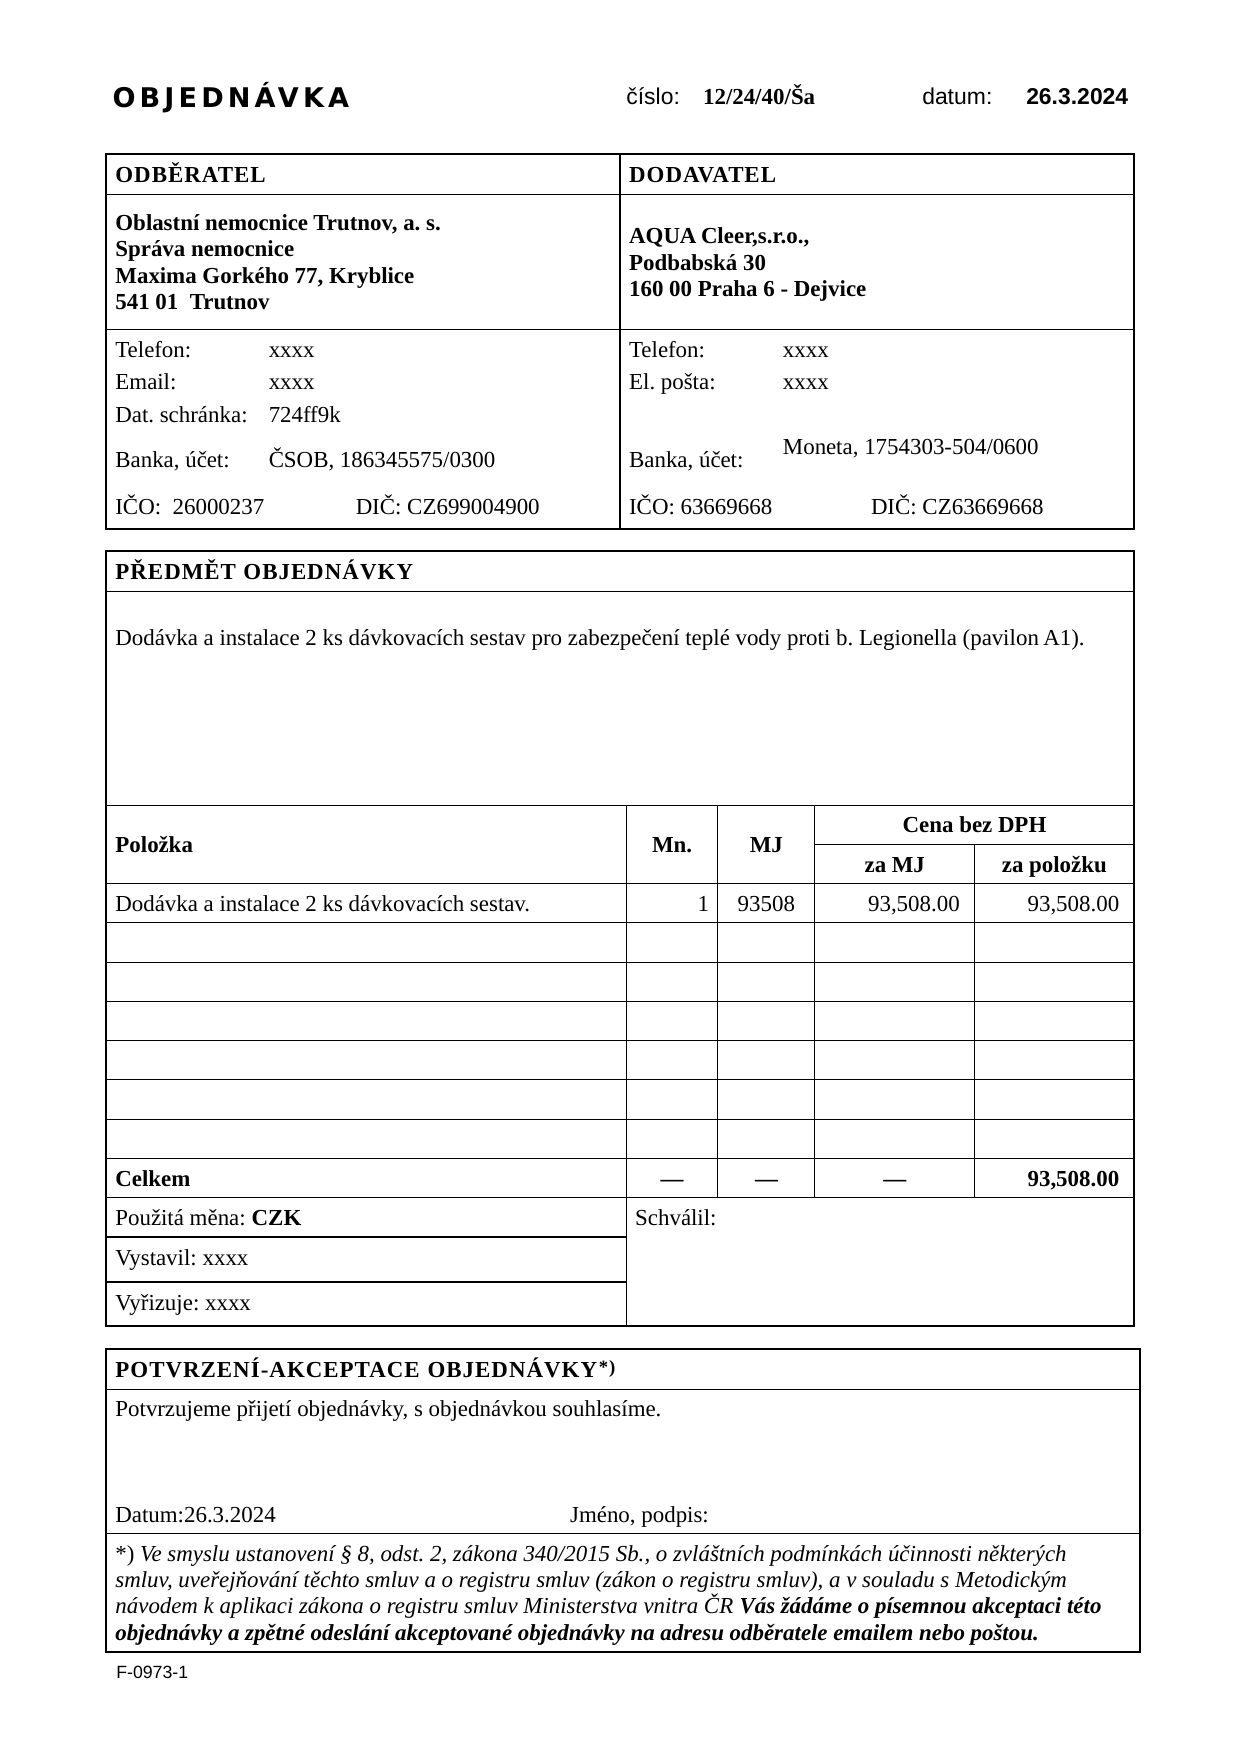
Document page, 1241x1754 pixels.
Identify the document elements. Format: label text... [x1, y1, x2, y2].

table_cell ČSOB, 186345575/0300 [260, 430, 619, 488]
table_cell ,00 [975, 1080, 1133, 1119]
table_cell [627, 1120, 717, 1158]
table_cell [815, 1002, 974, 1040]
table_cell xxxx [260, 330, 619, 366]
table_cell [718, 1080, 814, 1119]
table_cell Dodávka a instalace 2 ks dávkovacích sestav. [107, 884, 626, 922]
table_cell Položka [107, 806, 626, 883]
table_cell [107, 1002, 626, 1040]
table_header 26.3.2024 [998, 83, 1134, 135]
table_cell [718, 1390, 1139, 1495]
table_cell [815, 1041, 974, 1079]
table_cell [718, 1120, 814, 1158]
table_cell Schválil: [627, 1198, 1133, 1325]
table_header číslo: [620, 83, 697, 135]
table_cell Jméno, podpis: [431, 1495, 717, 1533]
table_cell [815, 923, 974, 962]
table_header Potvrzení-akceptace objednávky*) [107, 1350, 1139, 1388]
table_cell Dodávka a instalace 2 ks dávkovacích sestav pro zabezpečení teplé vody proti b. Legionella (pavilon A1). [107, 592, 1133, 804]
table_header Předmět objednávky [107, 552, 1133, 591]
table_cell Dat. schránka: [107, 398, 260, 430]
table_cell 93508 [718, 884, 814, 922]
text F‑0973-1 [106, 1662, 1134, 1683]
table_cell [107, 923, 626, 962]
table_cell [815, 963, 974, 1001]
table_cell Datum:26.3.2024 [107, 1495, 431, 1533]
table_cell Banka, účet: [621, 430, 774, 488]
table_cell IČO: 26000237 DIČ: CZ699004900 [107, 489, 619, 527]
table_cell ,00 [975, 1041, 1133, 1079]
table_cell [718, 923, 814, 962]
table_cell ,00 [975, 1002, 1133, 1040]
table_cell za MJ [815, 845, 974, 883]
table_cell [718, 963, 814, 1001]
table_cell 93 508,00 [975, 884, 1133, 922]
table_cell ,00 [975, 1120, 1133, 1158]
table_cell IČO: 63669668 [621, 489, 862, 527]
table_cell El. pošta: [621, 366, 774, 398]
table_cell 93 508,00 [815, 884, 974, 922]
table_cell Mn. [627, 806, 717, 883]
table_cell — [815, 1159, 974, 1197]
table_cell Použitá měna: CZK [107, 1198, 626, 1236]
table_cell [718, 1002, 814, 1040]
table_cell 724ff9k [260, 398, 619, 430]
table_cell [627, 923, 717, 962]
table_cell [627, 1080, 717, 1119]
table_header 12/24/40/Ša [697, 83, 898, 135]
table_cell [107, 1041, 626, 1079]
table_cell MJ [718, 806, 814, 883]
table_header datum: [898, 83, 998, 135]
table_cell Banka, účet: [107, 430, 260, 488]
table_cell xxxx [774, 366, 1133, 398]
table_cell [627, 1041, 717, 1079]
table_cell Celkem [107, 1159, 626, 1197]
table_cell [774, 398, 1133, 430]
table_cell [621, 398, 774, 430]
table_cell Email: [107, 366, 260, 398]
table_cell [815, 1120, 974, 1158]
table_cell DIČ: CZ63669668 [862, 489, 1133, 527]
table_cell *) Ve smyslu ustanovení § 8, odst. 2, zákona 340/2015 Sb., o zvláštních podmínkách účinnosti některých smluv, uveřejňování těchto smluv a o registru smluv (zákon o registru smluv), a v souladu s Metodickým návodem k aplikaci zákona o registru smluv Ministerstva vnitra ČR Vás žádáme o písemnou akceptaci této objednávky a zpětné odeslání akceptované objednávky na adresu odběratele emailem nebo poštou. [107, 1534, 1139, 1651]
table_cell Telefon: [107, 330, 260, 366]
table_cell Cena bez DPH [815, 806, 1133, 844]
table_cell Vystavil: xxxx [107, 1238, 626, 1281]
table_cell Potvrzujeme přijetí objednávky, s objednávkou souhlasíme. [107, 1390, 717, 1495]
table_header OBJEDNÁVKA [106, 83, 620, 135]
table_cell xxxx [774, 330, 1133, 366]
table_cell — [627, 1159, 717, 1197]
table_cell [718, 1495, 1139, 1533]
table_cell [107, 1080, 626, 1119]
table_header Odběratel [107, 155, 619, 193]
table_header Dodavatel [621, 155, 1133, 193]
table_cell [627, 963, 717, 1001]
table_cell [718, 1041, 814, 1079]
table_cell AQUA Cleer,s.r.o., Podbabská 30 160 00 Praha 6 - Dejvice [621, 195, 1133, 329]
table_cell ,00 [975, 923, 1133, 962]
table_cell 93 508,00 [975, 1159, 1133, 1197]
table_cell Oblastní nemocnice Trutnov, a. s. Správa nemocnice Maxima Gorkého 77, Kryblice 541 01 Trutnov [107, 195, 619, 329]
table_cell za položku [975, 845, 1133, 883]
table_cell xxxx [260, 366, 619, 398]
table_cell 1 [627, 884, 717, 922]
table_cell [627, 1002, 717, 1040]
table_cell [815, 1080, 974, 1119]
table_cell [107, 963, 626, 1001]
table_cell ,00 [975, 963, 1133, 1001]
table_cell Telefon: [621, 330, 774, 366]
table_cell Moneta, 1754303-504/0600 [774, 430, 1133, 488]
table_cell Vyřizuje: xxxx [107, 1283, 626, 1325]
table_cell [107, 1120, 626, 1158]
table_cell — [718, 1159, 814, 1197]
